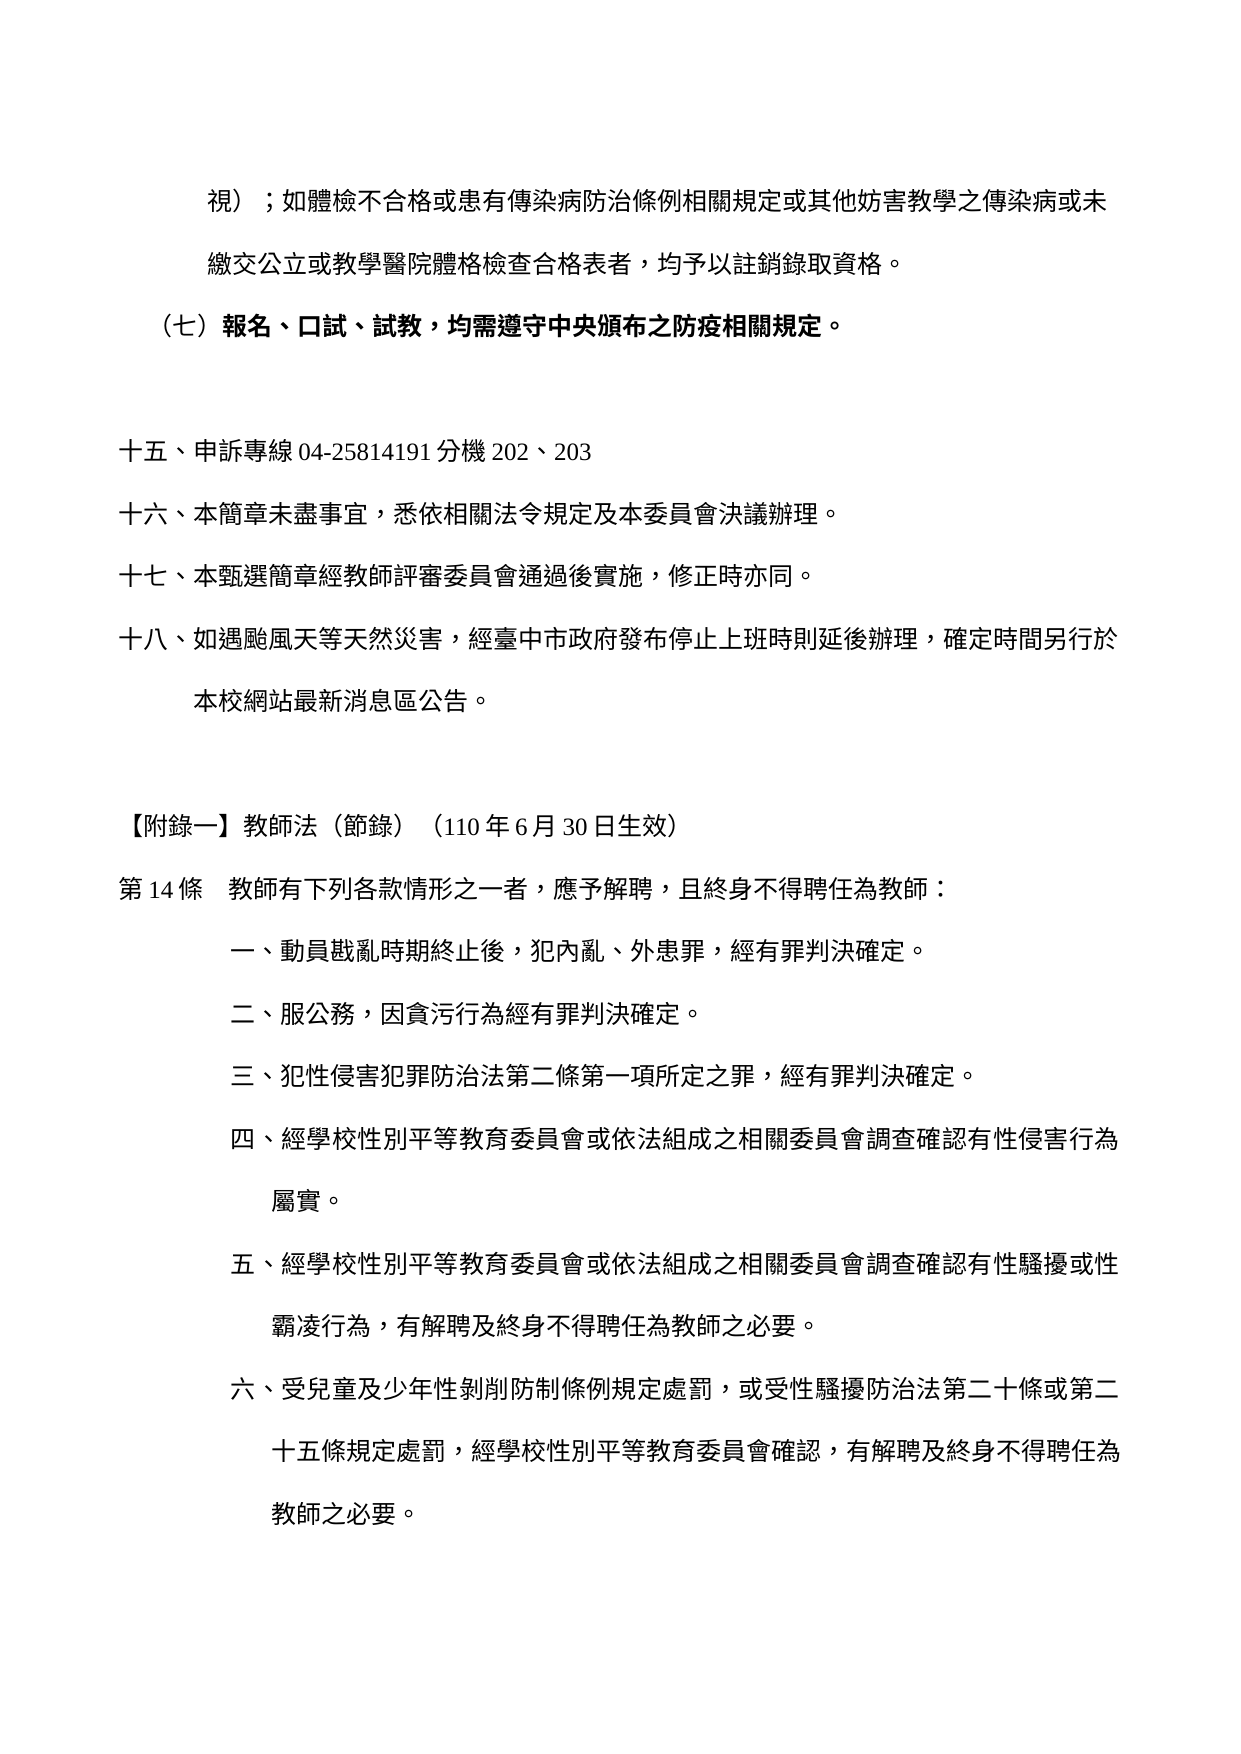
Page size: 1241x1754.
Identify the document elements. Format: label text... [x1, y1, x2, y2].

text 五、經學校性別平等教育委員會或依法組成之相關委員會調查確認有性騷擾或性霸凌行為，有解聘及終身不得聘任為教師之必要。 [230, 1221, 1122, 1346]
text 十六、本簡章未盡事宜，悉依相關法令規定及本委員會決議辦理。 [118, 471, 1122, 533]
text 第14條 教師有下列各款情形之一者，應予解聘，且終身不得聘任為教師： [118, 846, 1122, 908]
text 一、動員戡亂時期終止後，犯內亂、外患罪，經有罪判決確定。 [230, 908, 1122, 971]
text 十七、本甄選簡章經教師評審委員會通過後實施，修正時亦同。 [118, 533, 1122, 596]
text 三、犯性侵害犯罪防治法第二條第一項所定之罪，經有罪判決確定。 [230, 1033, 1122, 1096]
text 二、服公務，因貪污行為經有罪判決確定。 [230, 971, 1122, 1033]
text （七）報名、口試、試教，均需遵守中央頒布之防疫相關規定。 [118, 283, 1122, 346]
text 視）；如體檢不合格或患有傳染病防治條例相關規定或其他妨害教學之傳染病或未繳交公立或教學醫院體格檢查合格表者，均予以註銷錄取資格。 [144, 158, 1122, 283]
text 十五、申訴專線04-25814191分機202、203 [118, 408, 1122, 471]
text 【附錄一】教師法（節錄）（110年6月30日生效） [118, 783, 1122, 846]
text 四、經學校性別平等教育委員會或依法組成之相關委員會調查確認有性侵害行為屬實。 [230, 1096, 1122, 1221]
text 六、受兒童及少年性剝削防制條例規定處罰，或受性騷擾防治法第二十條或第二十五條規定處罰，經學校性別平等教育委員會確認，有解聘及終身不得聘任為教師之必要。 [230, 1346, 1122, 1533]
text 十八、如遇颱風天等天然災害，經臺中市政府發布停止上班時則延後辦理，確定時間另行於本校網站最新消息區公告。 [118, 596, 1122, 721]
